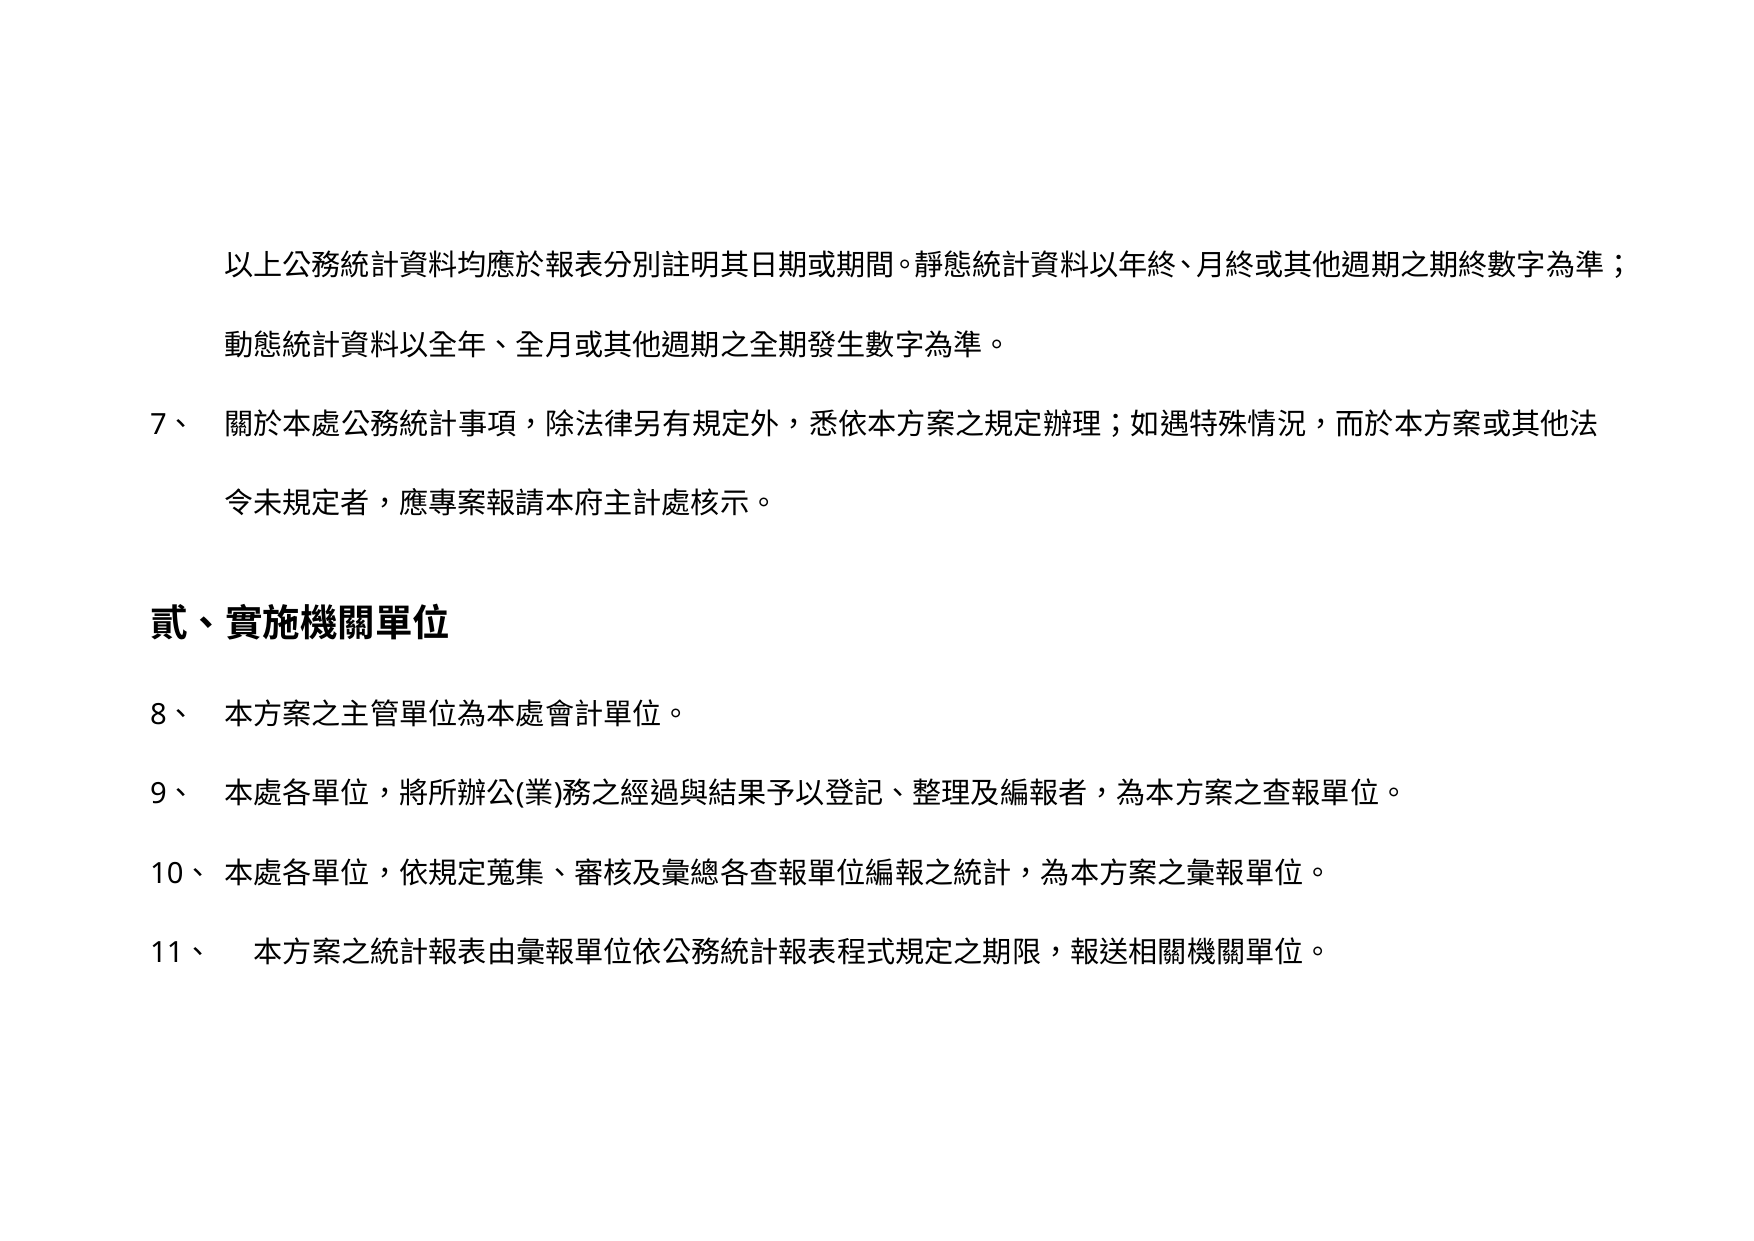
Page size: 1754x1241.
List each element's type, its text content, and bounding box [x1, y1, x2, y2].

list 本方案之主管單位為本處會計單位。 [150, 672, 1604, 752]
list 本處各單位，將所辦公(業)務之經過與結果予以登記、整理及編報者，為本方案之查報單位。 [150, 752, 1604, 831]
list 以上公務統計資料均應於報表分別註明其日期或期間。靜態統計資料以年終、月終或其他週期之期終數字為準；動態統計資料以全年、全月或其他週期之全期發生數字為準。 [224, 223, 1604, 382]
subtitle 貳、實施機關單位 [150, 580, 1604, 660]
list 本方案之統計報表由彙報單位依公務統計報表程式規定之期限，報送相關機關單位。 [150, 910, 1604, 990]
list 關於本處公務統計事項，除法律另有規定外，悉依本方案之規定辦理；如遇特殊情況，而於本方案或其他法令未規定者，應專案報請本府主計處核示。 [150, 382, 1604, 541]
list 本處各單位，依規定蒐集、審核及彙總各查報單位編報之統計，為本方案之彙報單位。 [150, 831, 1604, 910]
